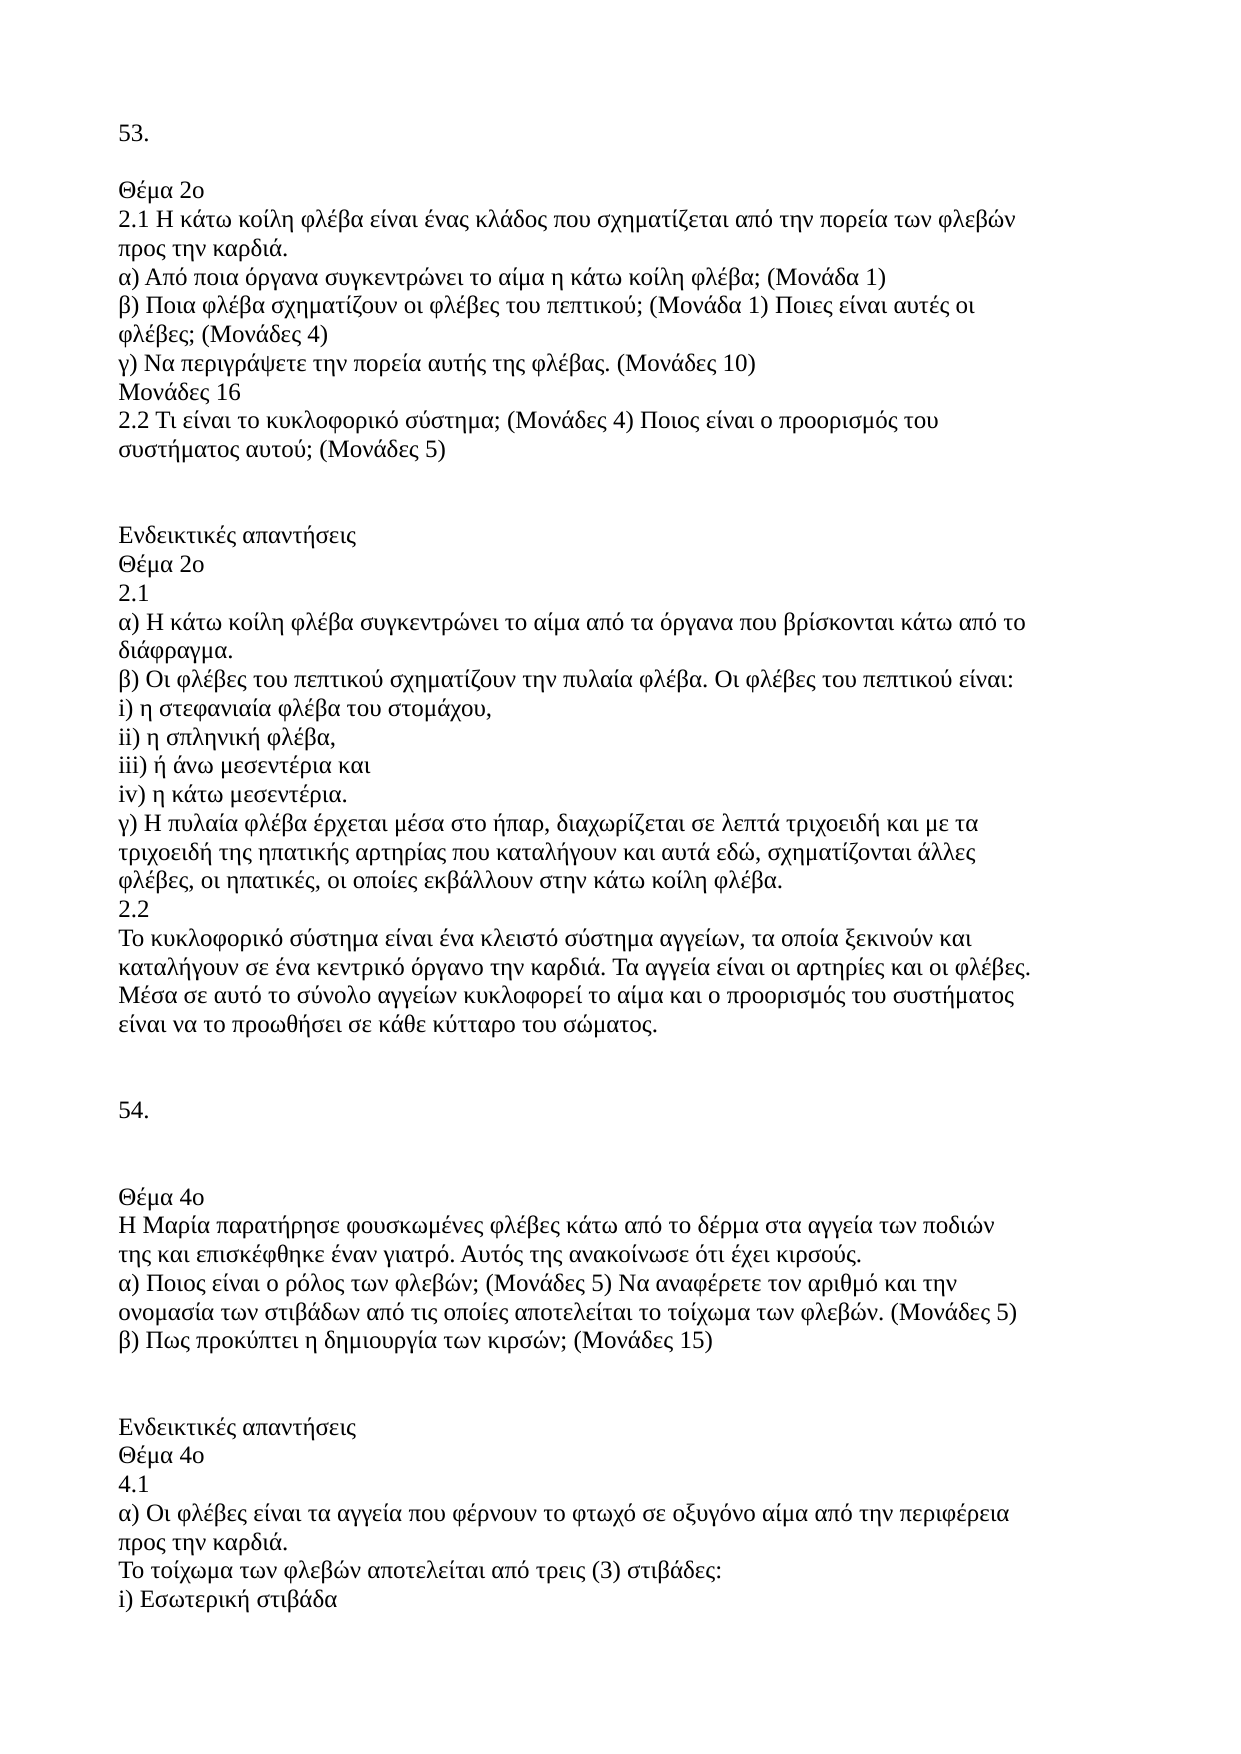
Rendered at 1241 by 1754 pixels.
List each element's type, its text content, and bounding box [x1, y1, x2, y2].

text διάφραγμα. [118, 636, 1122, 664]
text Ενδεικτικές απαντήσεις [118, 521, 1122, 549]
text Θέμα 2ο [118, 176, 1122, 204]
text 2.1 [118, 578, 1122, 607]
text φλέβες, οι ηπατικές, οι οποίες εκβάλλουν στην κάτω κοίλη φλέβα. [118, 866, 1122, 894]
text 4.1 [118, 1469, 1122, 1498]
text iv) η κάτω μεσεντέρια. [118, 779, 1122, 808]
text καταλήγουν σε ένα κεντρικό όργανο την καρδιά. Τα αγγεία είναι οι αρτηρίες και οι φλέβες. [118, 952, 1122, 981]
text 2.1 Η κάτω κοίλη φλέβα είναι ένας κλάδος που σχηματίζεται από την πορεία των φλεβών [118, 204, 1122, 233]
text α) Η κάτω κοίλη φλέβα συγκεντρώνει το αίμα από τα όργανα που βρίσκονται κάτω από το [118, 607, 1122, 636]
text i) η στεφανιαία φλέβα του στομάχου, [118, 693, 1122, 722]
text 53. [118, 118, 1122, 147]
text 2.2 Τι είναι το κυκλοφορικό σύστημα; (Μονάδες 4) Ποιος είναι ο προορισμός του [118, 406, 1122, 434]
text Η Μαρία παρατήρησε φουσκωμένες φλέβες κάτω από το δέρμα στα αγγεία των ποδιών [118, 1211, 1122, 1239]
text 54. [118, 1096, 1122, 1124]
text α) Από ποια όργανα συγκεντρώνει το αίμα η κάτω κοίλη φλέβα; (Μονάδα 1) [118, 262, 1122, 291]
text iii) ή άνω μεσεντέρια και [118, 751, 1122, 779]
text Θέμα 4ο [118, 1441, 1122, 1469]
text α) Οι φλέβες είναι τα αγγεία που φέρνουν το φτωχό σε οξυγόνο αίμα από την περιφέρεια [118, 1498, 1122, 1527]
text Το τοίχωμα των φλεβών αποτελείται από τρεις (3) στιβάδες: [118, 1556, 1122, 1584]
text α) Ποιος είναι ο ρόλος των φλεβών; (Μονάδες 5) Να αναφέρετε τον αριθμό και την [118, 1268, 1122, 1297]
text ονομασία των στιβάδων από τις οποίες αποτελείται το τοίχωμα των φλεβών. (Μονάδες 5) [118, 1297, 1122, 1326]
text τριχοειδή της ηπατικής αρτηρίας που καταλήγουν και αυτά εδώ, σχηματίζονται άλλες [118, 837, 1122, 866]
text ii) η σπληνική φλέβα, [118, 722, 1122, 751]
text Θέμα 4ο [118, 1182, 1122, 1211]
text β) Πως προκύπτει η δημιουργία των κιρσών; (Μονάδες 15) [118, 1326, 1122, 1354]
text γ) Η πυλαία φλέβα έρχεται μέσα στο ήπαρ, διαχωρίζεται σε λεπτά τριχοειδή και με τα [118, 808, 1122, 837]
text Ενδεικτικές απαντήσεις [118, 1412, 1122, 1441]
text γ) Να περιγράψετε την πορεία αυτής της φλέβας. (Μονάδες 10) [118, 348, 1122, 377]
text είναι να το προωθήσει σε κάθε κύτταρο του σώματος. [118, 1009, 1122, 1038]
text συστήματος αυτού; (Μονάδες 5) [118, 434, 1122, 463]
text i) Εσωτερική στιβάδα [118, 1584, 1122, 1613]
text προς την καρδιά. [118, 1527, 1122, 1556]
text Το κυκλοφορικό σύστημα είναι ένα κλειστό σύστημα αγγείων, τα οποία ξεκινούν και [118, 923, 1122, 952]
text προς την καρδιά. [118, 233, 1122, 262]
text β) Οι φλέβες του πεπτικού σχηματίζουν την πυλαία φλέβα. Οι φλέβες του πεπτικού είναι: [118, 664, 1122, 693]
text 2.2 [118, 894, 1122, 923]
text φλέβες; (Μονάδες 4) [118, 319, 1122, 348]
text Μέσα σε αυτό το σύνολο αγγείων κυκλοφορεί το αίμα και ο προορισμός του συστήματος [118, 981, 1122, 1009]
text Θέμα 2ο [118, 549, 1122, 578]
text β) Ποια φλέβα σχηματίζουν οι φλέβες του πεπτικού; (Μονάδα 1) Ποιες είναι αυτές οι [118, 291, 1122, 319]
text της και επισκέφθηκε έναν γιατρό. Αυτός της ανακοίνωσε ότι έχει κιρσούς. [118, 1239, 1122, 1268]
text Μονάδες 16 [118, 377, 1122, 406]
